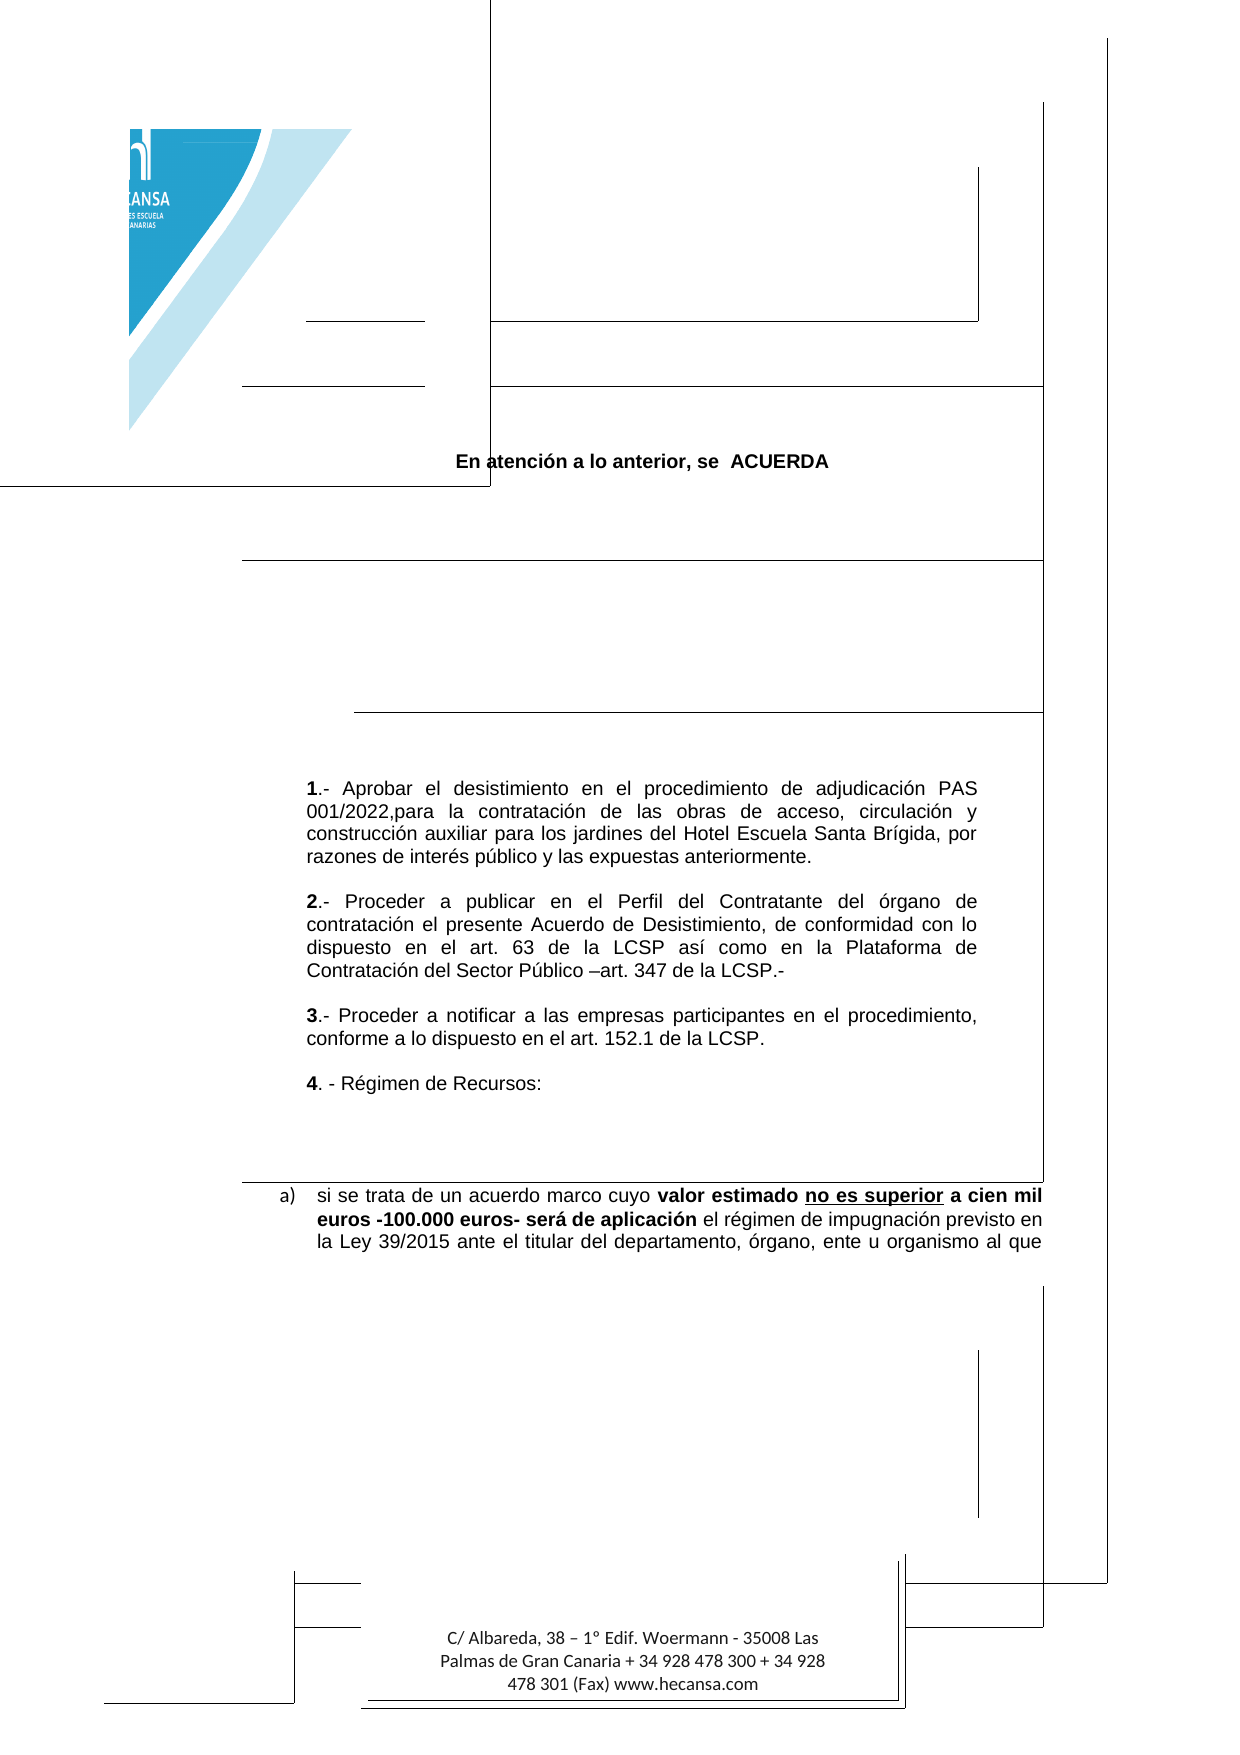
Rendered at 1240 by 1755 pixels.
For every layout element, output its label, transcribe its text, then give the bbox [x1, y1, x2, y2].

text En atención a lo anterior, se ACUERDA [491, 386, 1043, 473]
list si se trata de un acuerdo marco cuyo valor estimado no es superior a cien mil euros -100.000 euros- será de aplicación el régimen de impugnación previsto en la Ley 39/2015 ante el titular del departamento, órgano, ente u organismo al que esté adscrita la entidad contratante o al que corresponda su tutela. –art. 44.6 de la LCSP.- [279, 1182, 1043, 1253]
text 1.- Aprobar el desistimiento en el procedimiento de adjudicación PAS 001/2022,para la contratación de las obras de acceso, circulación y construcción auxiliar para los jardines del Hotel Escuela Santa Brígida, por razones de interés público y las expuestas anteriormente. [242, 712, 1043, 868]
text 3.- Proceder a notificar a las empresas participantes en el procedimiento, conforme a lo dispuesto en el art. 152.1 de la LCSP. [242, 1004, 1043, 1049]
text En atención a lo anterior, se ACUERDA [242, 386, 425, 422]
text 4. - Régimen de Recursos: [242, 1072, 1043, 1095]
text 2.- Proceder a publicar en el Perfil del Contratante del órgano de contratación el presente Acuerdo de Desistimiento, de conformidad con lo dispuesto en el art. 63 de la LCSP así como en la Plataforma de Contratación del Sector Público –art. 347 de la LCSP.- [242, 890, 1043, 981]
